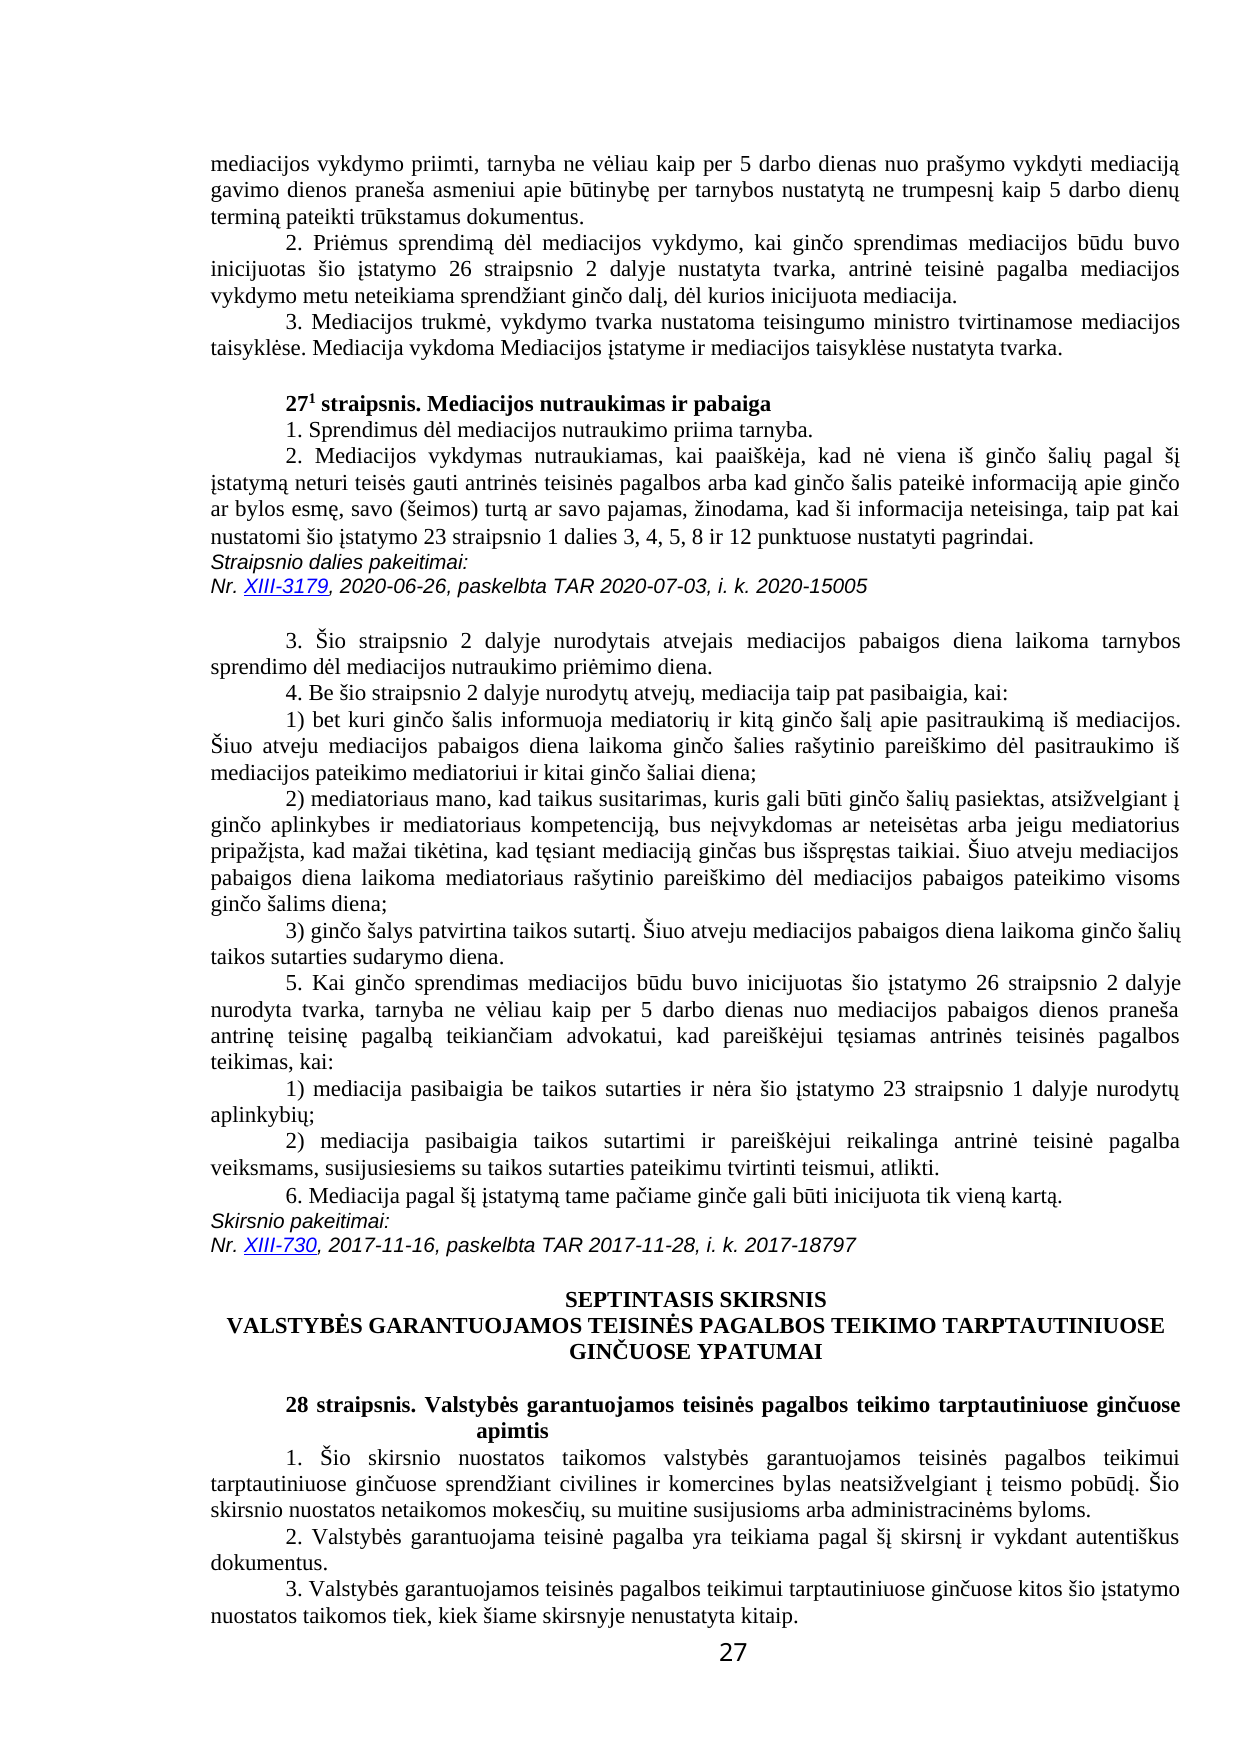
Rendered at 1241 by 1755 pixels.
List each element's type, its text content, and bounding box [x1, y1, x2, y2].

text 28 straipsnis. Valstybės garantuojamos teisinės pagalbos teikimo tarptautiniuose ginčuose apimtis [285, 1391, 1181, 1444]
text mediacijos vykdymo priimti, tarnyba ne vėliau kaip per 5 darbo dienas nuo prašymo vykdyti mediaciją gavimo dienos praneša asmeniui apie būtinybę per tarnybos nustatytą ne trumpesnį kaip 5 darbo dienų terminą pateikti trūkstamus dokumentus. [210, 150, 1181, 229]
text VALSTYBĖS GARANTUOJAMOS TEISINĖS PAGALBOS TEIKIMO TARPTAUTINIUOSE GINČUOSE YPATUMAI [210, 1312, 1181, 1365]
text Nr. XIII-730, 2017-11-16, paskelbta TAR 2017-11-28, i. k. 2017-18797 [210, 1233, 1181, 1257]
text 5. Kai ginčo sprendimas mediacijos būdu buvo inicijuotas šio įstatymo 26 straipsnio 2 dalyje nurodyta tvarka, tarnyba ne vėliau kaip per 5 darbo dienas nuo mediacijos pabaigos dienos praneša antrinę teisinę pagalbą teikiančiam advokatui, kad pareiškėjui tęsiamas antrinės teisinės pagalbos teikimas, kai: [210, 969, 1181, 1075]
text 3. Šio straipsnio 2 dalyje nurodytais atvejais mediacijos pabaigos diena laikoma tarnybos sprendimo dėl mediacijos nutraukimo priėmimo diena. [210, 627, 1181, 679]
text 2) mediatoriaus mano, kad taikus susitarimas, kuris gali būti ginčo šalių pasiektas, atsižvelgiant į ginčo aplinkybes ir mediatoriaus kompetenciją, bus neįvykdomas ar neteisėtas arba jeigu mediatorius pripažįsta, kad mažai tikėtina, kad tęsiant mediaciją ginčas bus išspręstas taikiai. Šiuo atveju mediacijos pabaigos diena laikoma mediatoriaus rašytinio pareiškimo dėl mediacijos pabaigos pateikimo visoms ginčo šalims diena; [210, 785, 1181, 917]
text 1. Šio skirsnio nuostatos taikomos valstybės garantuojamos teisinės pagalbos teikimui tarptautiniuose ginčuose sprendžiant civilines ir komercines bylas neatsižvelgiant į teismo pobūdį. Šio skirsnio nuostatos netaikomos mokesčių, su muitine susijusioms arba administracinėms byloms. [210, 1444, 1181, 1523]
text 2) mediacija pasibaigia taikos sutartimi ir pareiškėjui reikalinga antrinė teisinė pagalba veiksmams, susijusiesiems su taikos sutarties pateikimu tvirtinti teismui, atlikti. [210, 1127, 1181, 1180]
text SEPTINTASIS SKIRSNIS [210, 1286, 1181, 1312]
text 2. Priėmus sprendimą dėl mediacijos vykdymo, kai ginčo sprendimas mediacijos būdu buvo inicijuotas šio įstatymo 26 straipsnio 2 dalyje nustatyta tvarka, antrinė teisinė pagalba mediacijos vykdymo metu neteikiama sprendžiant ginčo dalį, dėl kurios inicijuota mediacija. [210, 229, 1181, 308]
text 2. Mediacijos vykdymas nutraukiamas, kai paaiškėja, kad nė viena iš ginčo šalių pagal šį įstatymą neturi teisės gauti antrinės teisinės pagalbos arba kad ginčo šalis pateikė informaciją apie ginčo ar bylos esmę, savo (šeimos) turtą ar savo pajamas, žinodama, kad ši informacija neteisinga, taip pat kai nustatomi šio įstatymo 23 straipsnio 1 dalies 3, 4, 5, 8 ir 12 punktuose nustatyti pagrindai. [210, 442, 1181, 550]
text Nr. XIII-3179, 2020-06-26, paskelbta TAR 2020-07-03, i. k. 2020-15005 [210, 574, 1181, 598]
text 3. Mediacijos trukmė, vykdymo tvarka nustatoma teisingumo ministro tvirtinamose mediacijos taisyklėse. Mediacija vykdoma Mediacijos įstatyme ir mediacijos taisyklėse nustatyta tvarka. [210, 308, 1181, 361]
text 1. Sprendimus dėl mediacijos nutraukimo priima tarnyba. [210, 416, 1181, 442]
text 271 straipsnis. Mediacijos nutraukimas ir pabaiga [210, 389, 1181, 416]
text Skirsnio pakeitimai: [210, 1209, 1181, 1233]
text 2. Valstybės garantuojama teisinė pagalba yra teikiama pagal šį skirsnį ir vykdant autentiškus dokumentus. [210, 1523, 1181, 1576]
text 1) bet kuri ginčo šalis informuoja mediatorių ir kitą ginčo šalį apie pasitraukimą iš mediacijos. Šiuo atveju mediacijos pabaigos diena laikoma ginčo šalies rašytinio pareiškimo dėl pasitraukimo iš mediacijos pateikimo mediatoriui ir kitai ginčo šaliai diena; [210, 706, 1181, 785]
text 4. Be šio straipsnio 2 dalyje nurodytų atvejų, mediacija taip pat pasibaigia, kai: [210, 679, 1181, 706]
text 3. Valstybės garantuojamos teisinės pagalbos teikimui tarptautiniuose ginčuose kitos šio įstatymo nuostatos taikomos tiek, kiek šiame skirsnyje nenustatyta kitaip. [210, 1576, 1181, 1628]
text 6. Mediacija pagal šį įstatymą tame pačiame ginče gali būti inicijuota tik vieną kartą. [210, 1180, 1181, 1209]
text Straipsnio dalies pakeitimai: [210, 550, 1181, 574]
text 3) ginčo šalys patvirtina taikos sutartį. Šiuo atveju mediacijos pabaigos diena laikoma ginčo šalių taikos sutarties sudarymo diena. [210, 917, 1181, 969]
text 1) mediacija pasibaigia be taikos sutarties ir nėra šio įstatymo 23 straipsnio 1 dalyje nurodytų aplinkybių; [210, 1075, 1181, 1127]
